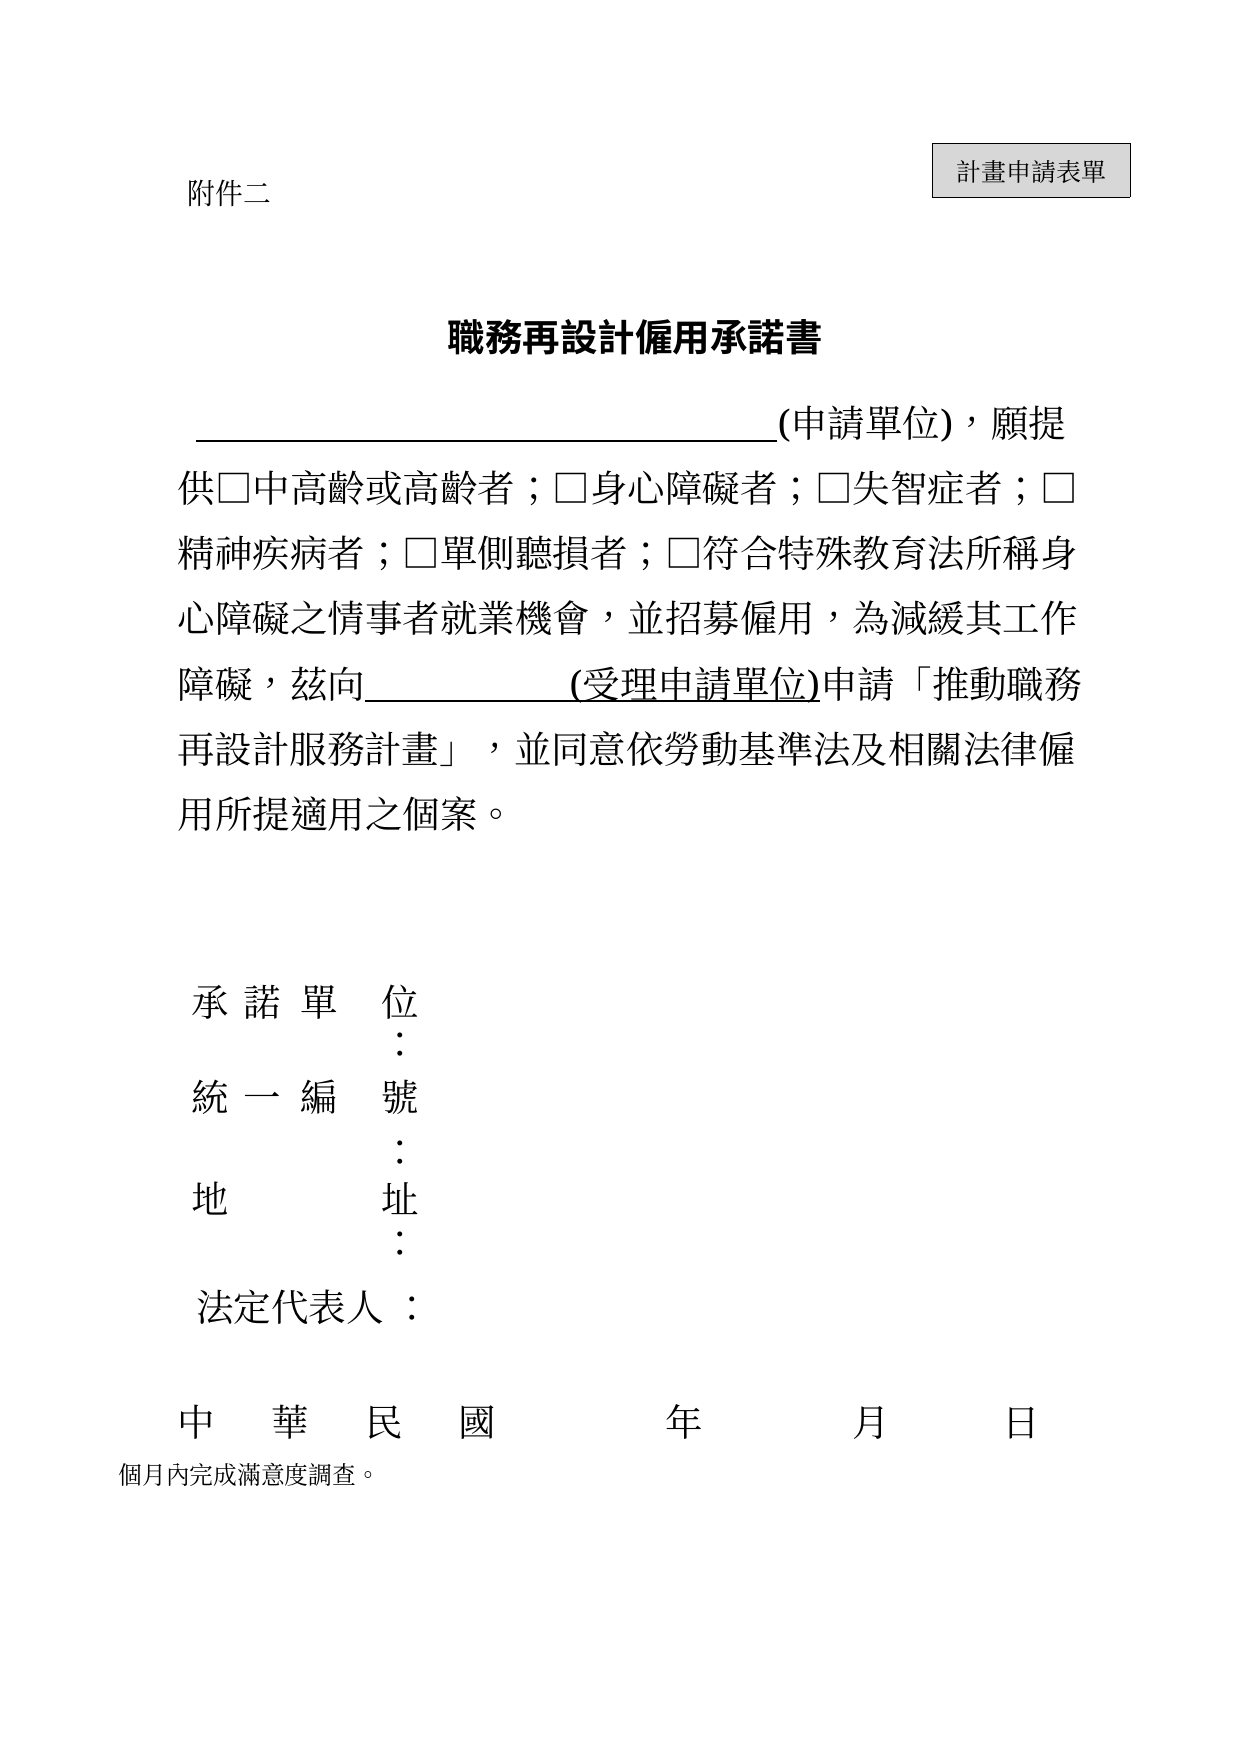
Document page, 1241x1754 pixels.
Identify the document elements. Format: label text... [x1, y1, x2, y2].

subtitle (申請單位)，願提供□中高齡或高齡者；□身心障礙者；□失智症者；□ 精神疾病者；□單側聽損者；□符合特殊教育法所稱身心障礙之情事者就業機會，並招募僱用，為減緩其工作障礙，茲向 (受理申請單位)申請「推動職務再設計服務計畫」，並同意依勞動基準法及相關法律僱用所提適用之個案。 [177, 394, 1093, 839]
table_cell 一 [233, 1065, 289, 1176]
subtitle 職務再設計僱用承諾書 [98, 304, 1172, 363]
text 附件二 [188, 171, 1209, 213]
table_cell 編 [289, 1065, 345, 1176]
table_header 位： [345, 984, 434, 1065]
table_cell [289, 1176, 345, 1265]
table_cell 地 [180, 1176, 232, 1265]
table_header 承 [180, 984, 232, 1065]
text 個月內完成滿意度調查。 [118, 1456, 1209, 1492]
table_cell 址： [345, 1176, 434, 1265]
table_header 諾 [233, 984, 289, 1065]
table_header 單 [289, 984, 345, 1065]
table_cell [233, 1176, 289, 1265]
table_cell 號： [345, 1065, 434, 1176]
subtitle 中 華 民 國 年 月 日 [46, 1393, 1172, 1447]
text 法定代表人 ： [196, 1279, 1209, 1332]
text 計畫申請表單 [956, 153, 1130, 189]
table_cell 統 [180, 1065, 232, 1176]
